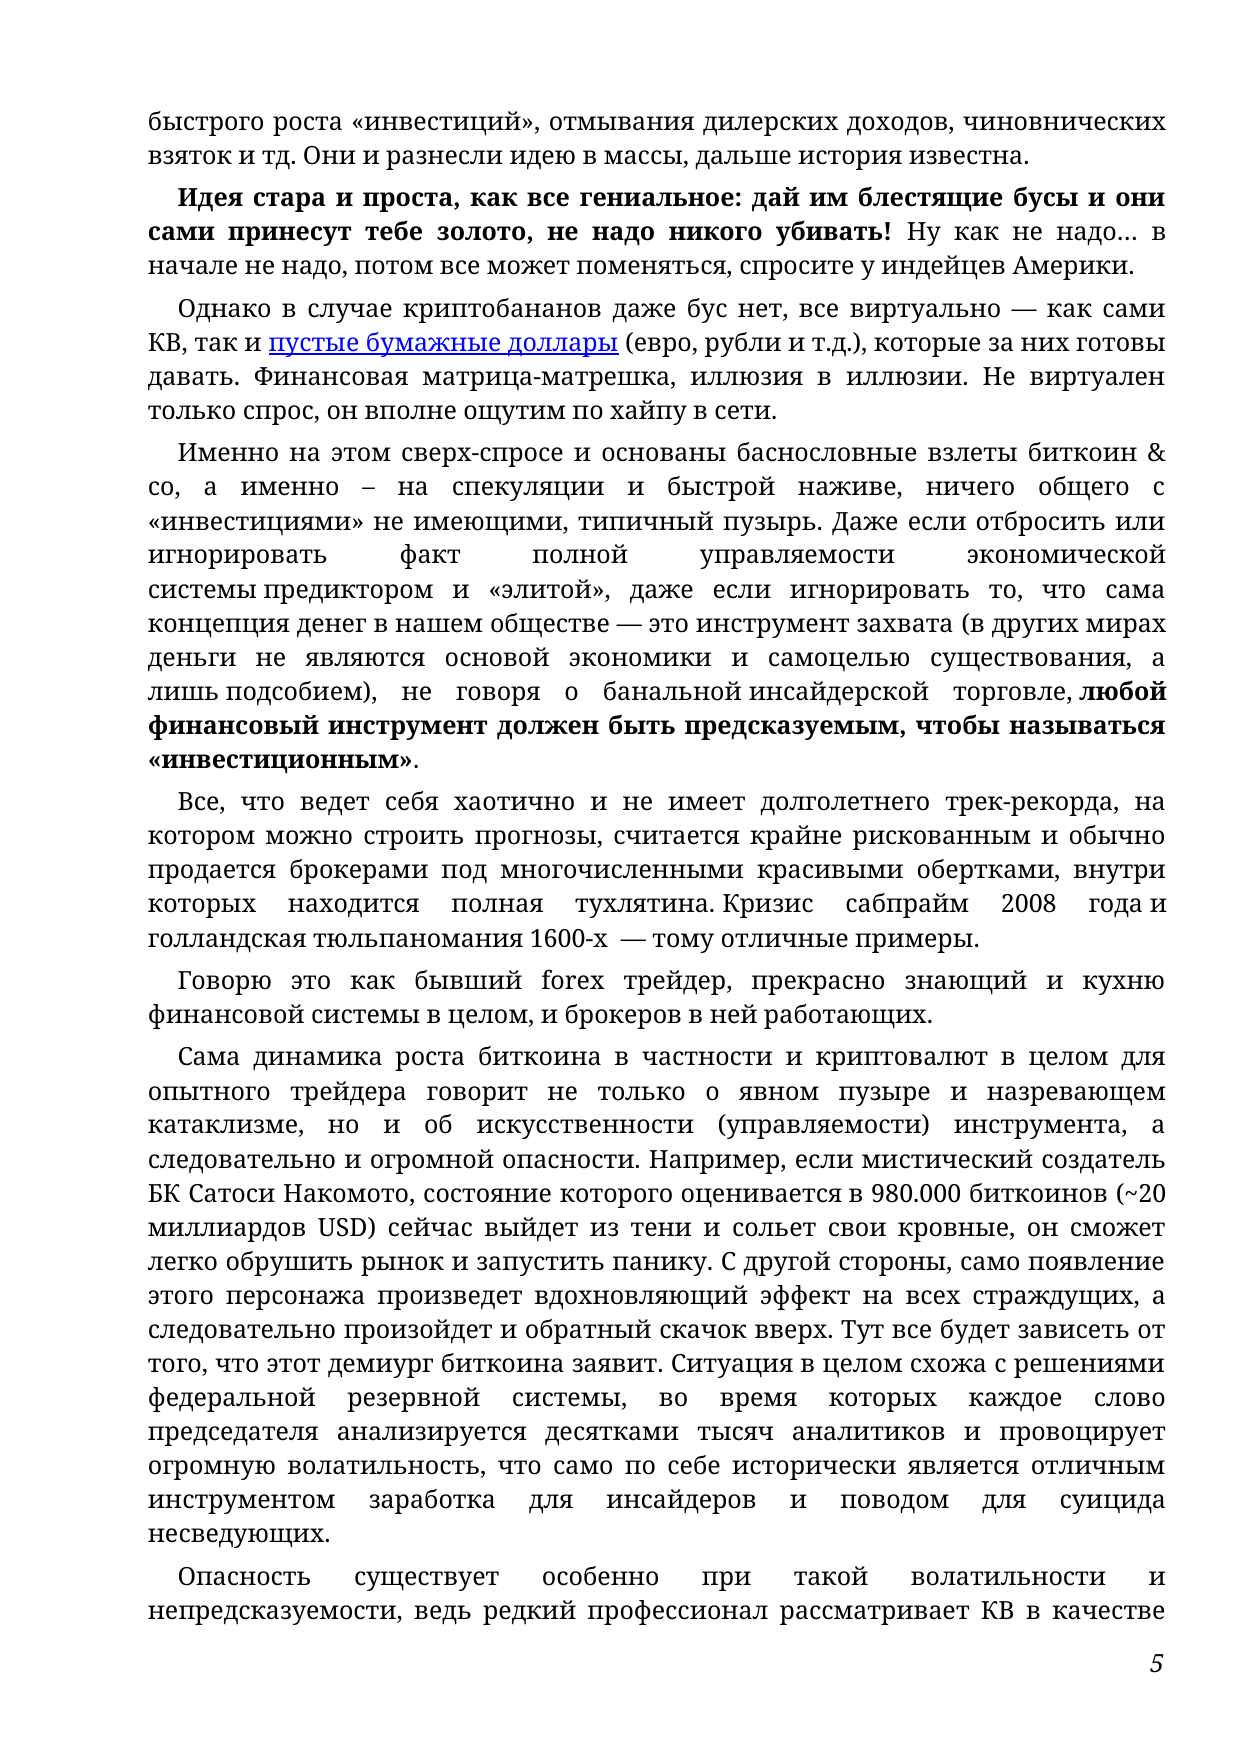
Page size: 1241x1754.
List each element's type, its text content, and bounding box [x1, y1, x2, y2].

text Все, что ведет себя хаотично и не имеет долголетнего трек-рекорда, на котором можно строить прогнозы, считается крайне рискованным и обычно продается брокерами под многочисленными красивыми обертками, внутри которых находится полная тухлятина. Кризис сабпрайм 2008 года и голландская тюльпаномания 1600-х — тому отличные примеры. [148, 784, 1167, 954]
text Сама динамика роста биткоина в частности и криптовалют в целом для опытного трейдера говорит не только о явном пузыре и назревающем катаклизме, но и об искусственности (управляемости) инструмента, а следовательно и огромной опасности. Например, если мистический создатель БК Сатоси Накомото, состояние которого оценивается в 980.000 биткоинов (~20 миллиардов USD) сейчас выйдет из тени и сольет свои кровные, он сможет легко обрушить рынок и запустить панику. С другой стороны, само появление этого персонажа произведет вдохновляющий эффект на всех страждущих, а следовательно произойдет и обратный скачок вверх. Тут все будет зависеть от того, что этот демиург биткоина заявит. Ситуация в целом схожа с решениями федеральной резервной системы, во время которых каждое слово председателя анализируется десятками тысяч аналитиков и провоцирует огромную волатильность, что само по себе исторически является отличным инструментом заработка для инсайдеров и поводом для суицида несведующих. [148, 1039, 1167, 1550]
text быстрого роста «инвестиций», отмывания дилерских доходов, чиновнических взяток и тд. Они и разнесли идею в массы, дальше история известна. [148, 103, 1167, 172]
text Именно на этом сверх-спросе и основаны баснословные взлеты биткоин & co, а именно – на спекуляции и быстрой наживе, ничего общего с «инвестициями» не имеющими, типичный пузырь. Даже если отбросить или игнорировать факт полной управляемости экономической системы предиктором и «элитой», даже если игнорировать то, что сама концепция денег в нашем обществе — это инструмент захвата (в других мирах деньги не являются основой экономики и самоцелью существования, а лишь подсобием), не говоря о банальной инсайдерской торговле, любой финансовый инструмент должен быть предсказуемым, чтобы называться «инвестиционным». [148, 435, 1167, 776]
text Говорю это как бывший forex трейдер, прекрасно знающий и кухню финансовой системы в целом, и брокеров в ней работающих. [148, 963, 1167, 1031]
text Опасность существует особенно при такой волатильности и непредсказуемости, ведь редкий профессионал рассматривает КВ в качестве [148, 1558, 1167, 1626]
text Идея стара и проста, как все гениальное: дай им блестящие бусы и они сами принесут тебе золото, не надо никого убивать! Ну как не надо… в начале не надо, потом все может поменяться, спросите у индейцев Америки. [148, 180, 1167, 282]
text Однако в случае криптобананов даже бус нет, все виртуально — как сами КВ, так и пустые бумажные доллары (евро, рубли и т.д.), которые за них готовы давать. Финансовая матрица-матрешка, иллюзия в иллюзии. Не виртуален только спрос, он вполне ощутим по хайпу в сети. [148, 290, 1167, 427]
